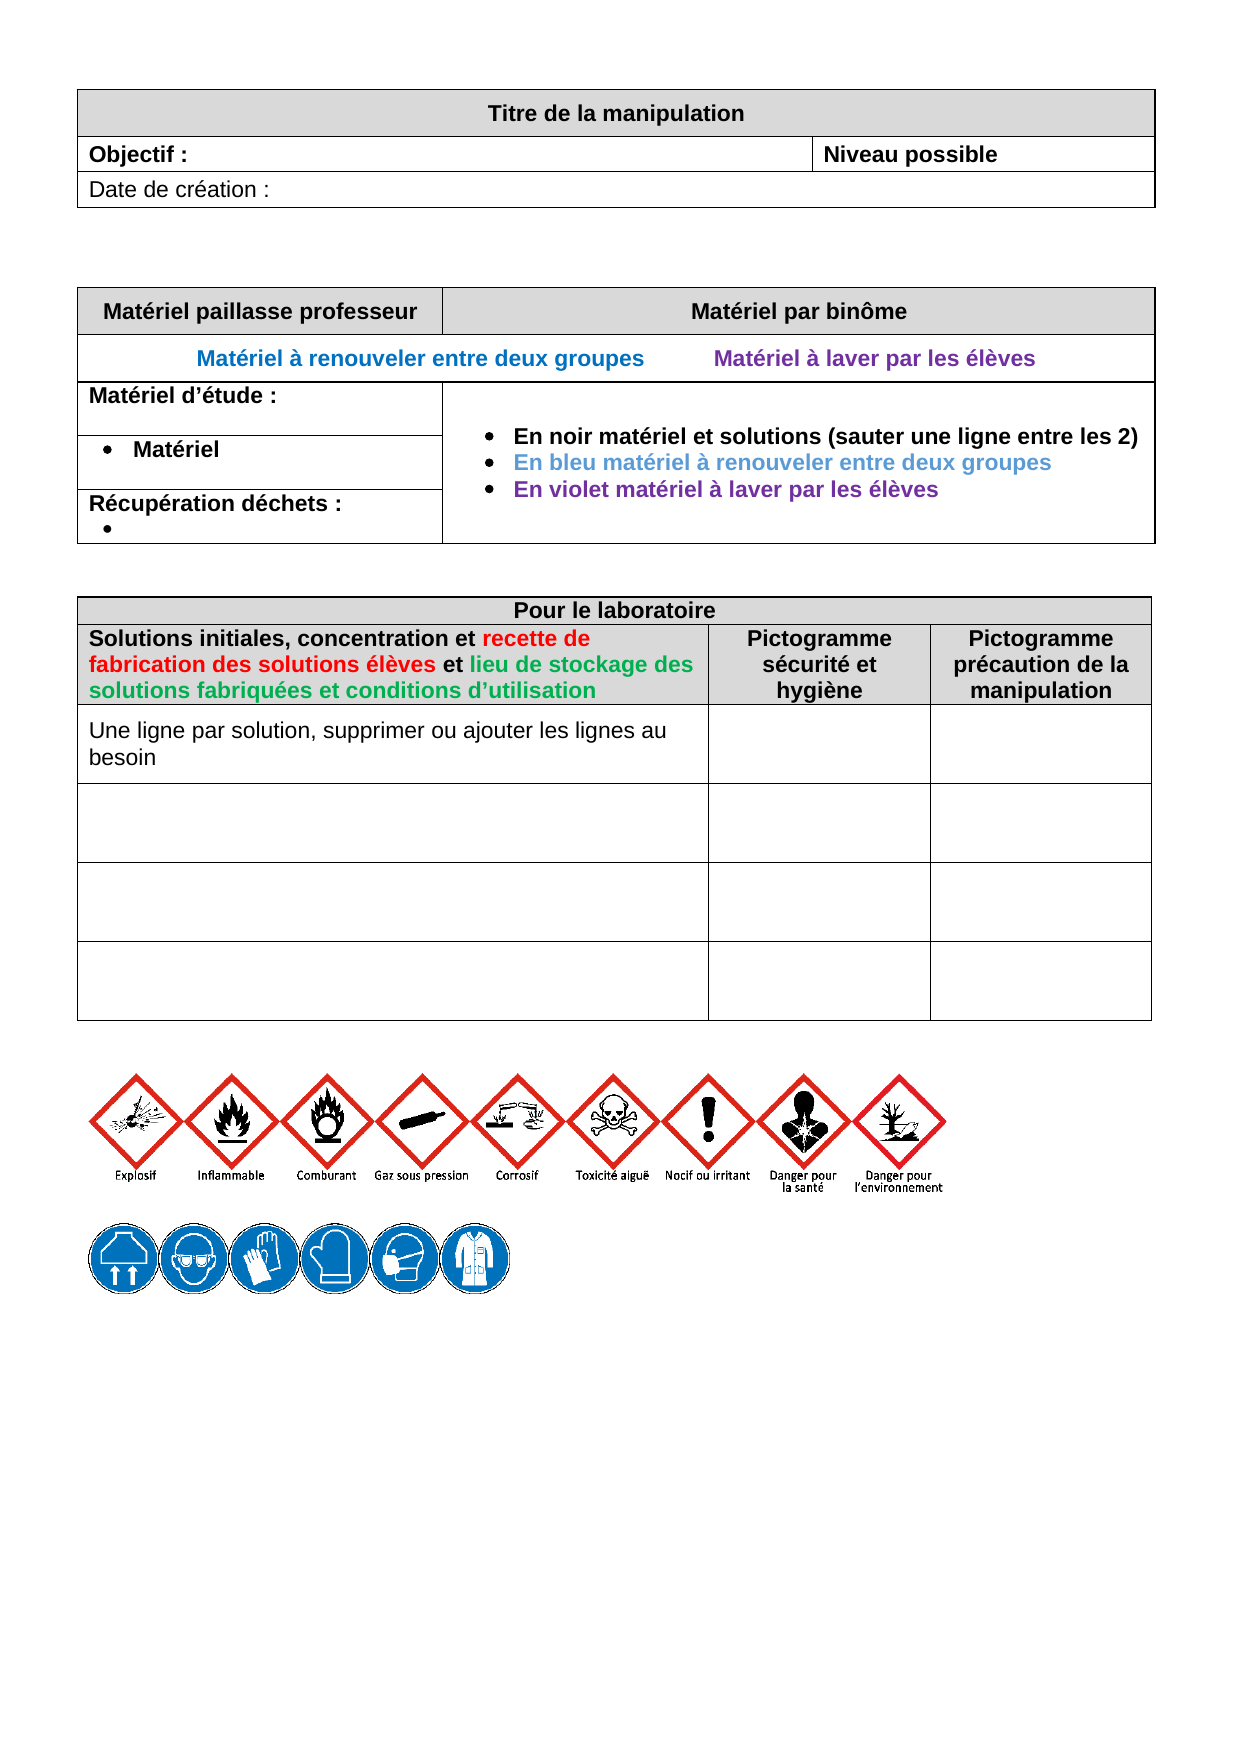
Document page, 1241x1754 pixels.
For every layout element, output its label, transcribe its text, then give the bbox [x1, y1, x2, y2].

table_cell Niveau possible [813, 137, 1154, 171]
table_cell Pictogramme sécurité et hygiène [709, 625, 930, 704]
table_cell [931, 942, 1151, 1020]
table_cell [931, 863, 1151, 941]
table_cell [931, 784, 1151, 862]
table_cell Matériel à renouveler entre deux groupes Matériel à laver par les élèves [78, 335, 1154, 381]
table_header Matériel paillasse professeur [78, 288, 442, 334]
table_cell [709, 863, 930, 941]
table_cell [709, 705, 930, 783]
table_cell [78, 863, 708, 941]
table_cell [931, 705, 1151, 783]
table_cell En noir matériel et solutions (sauter une ligne entre les 2) En bleu matériel à renouveler entre deux groupes En violet matériel à laver par les élèves [443, 383, 1154, 543]
table_header Titre de la manipulation [78, 90, 1154, 136]
table_cell [709, 942, 930, 1020]
table_header Matériel par binôme [443, 288, 1154, 334]
table_cell Une ligne par solution, supprimer ou ajouter les lignes au besoin [78, 705, 708, 783]
table_header Pour le laboratoire [78, 598, 1151, 624]
table_cell Matériel d’étude : [78, 383, 442, 435]
table_cell Objectif : [78, 137, 812, 171]
table_cell [78, 942, 708, 1020]
table_cell Pictogramme précaution de la manipulation [931, 625, 1151, 704]
table_cell Matériel [78, 436, 442, 489]
picture [88, 1223, 510, 1294]
table_cell [709, 784, 930, 862]
table_cell Récupération déchets : [78, 490, 442, 543]
picture [88, 1073, 947, 1193]
table_cell Solutions initiales, concentration et recette de fabrication des solutions élèves et lieu de stockage des solutions fabriquées et conditions d’utilisation [78, 625, 708, 704]
table_cell [78, 784, 708, 862]
table_cell Date de création : [78, 172, 1154, 207]
